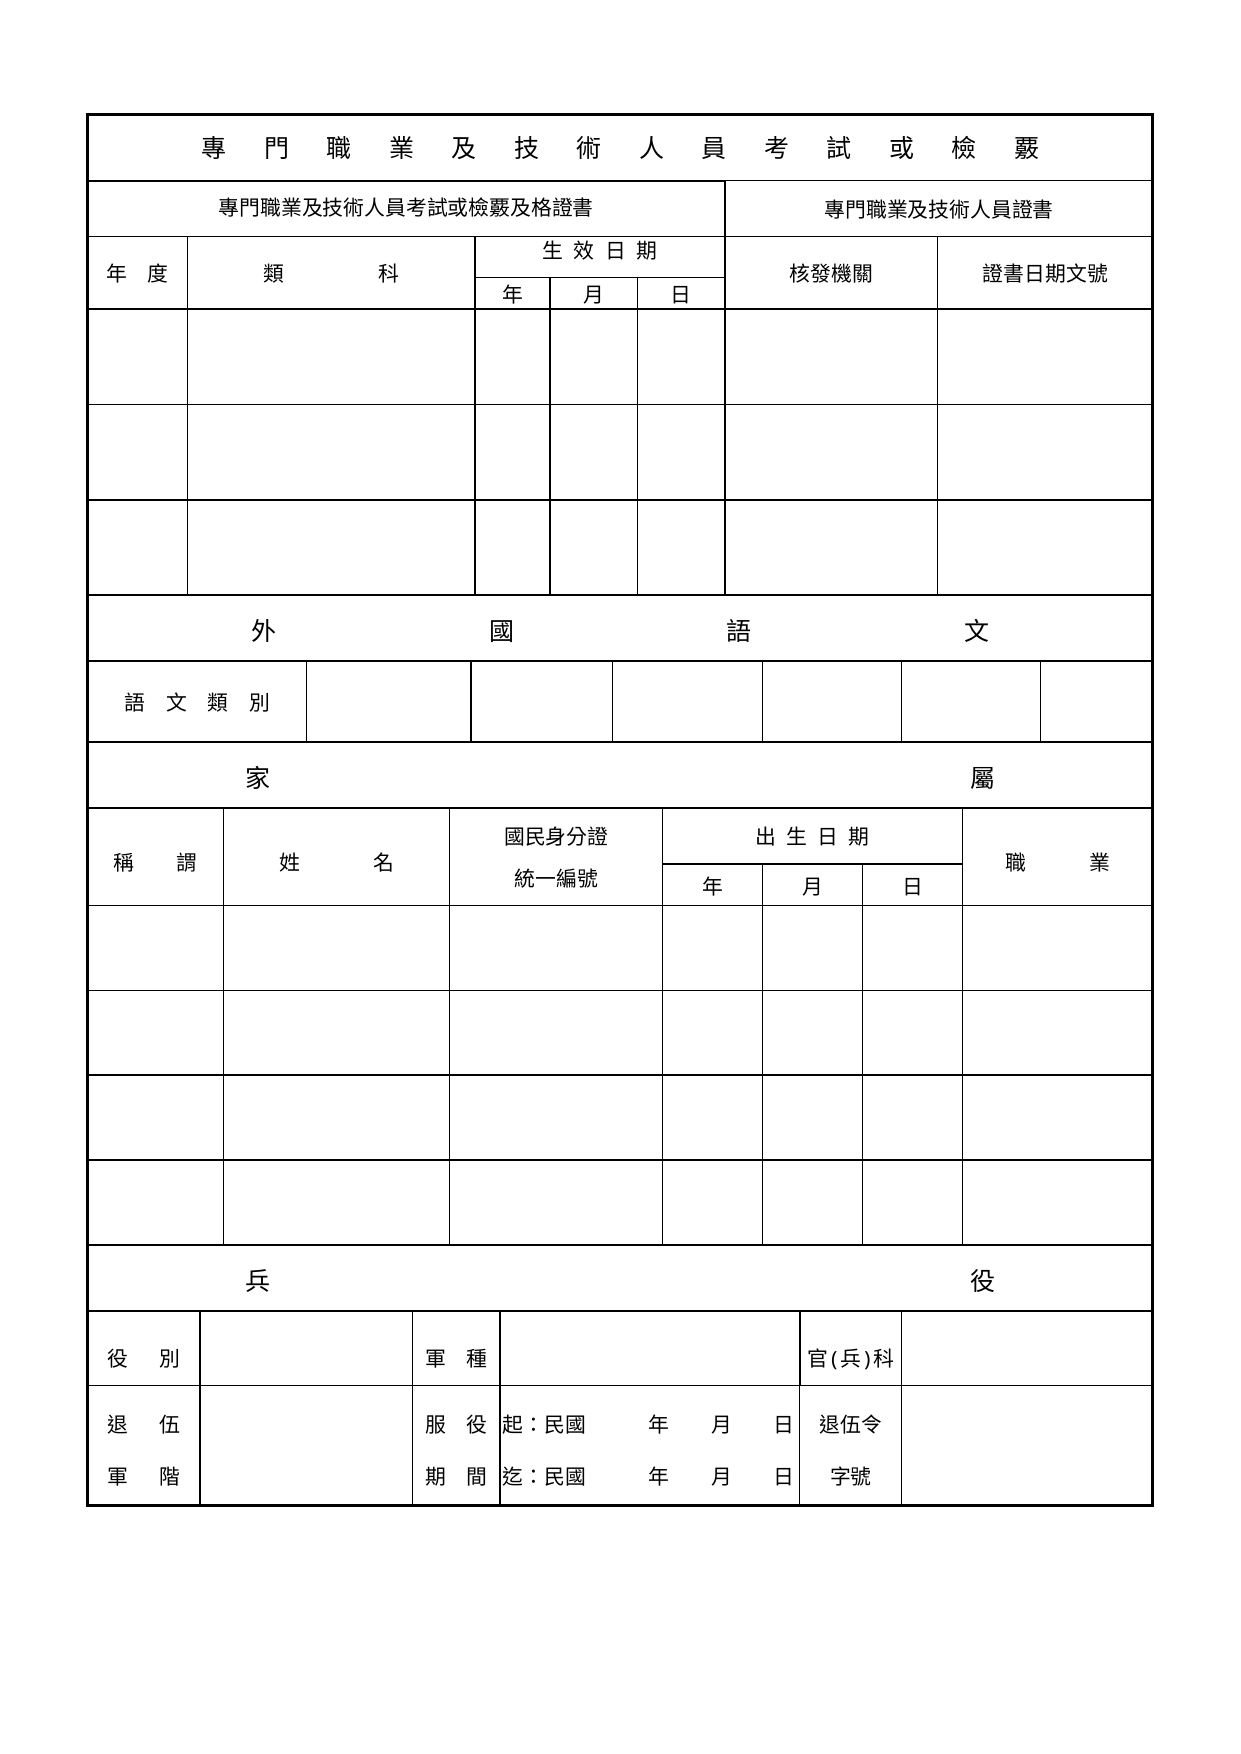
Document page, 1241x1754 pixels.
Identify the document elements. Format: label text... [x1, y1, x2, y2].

table_cell [638, 405, 724, 499]
table_cell 國民身分證 統一編號 [450, 809, 662, 904]
table_cell [902, 662, 1040, 741]
table_cell [726, 310, 937, 404]
table_cell [224, 991, 449, 1074]
table_cell [89, 1076, 223, 1159]
table_cell 家 屬 [89, 743, 1151, 807]
table_cell [188, 310, 474, 404]
table_cell [551, 405, 637, 499]
table_cell [963, 1076, 1151, 1159]
table_cell [938, 501, 1151, 594]
table_cell [89, 1161, 223, 1244]
table_cell [863, 1161, 962, 1244]
table_cell 外 國 語 文 [89, 596, 1151, 660]
table_cell 月 [763, 865, 862, 904]
table_cell [89, 501, 187, 594]
table_cell [638, 501, 724, 594]
table_cell [863, 991, 962, 1074]
table_cell 服 役 期 間 [413, 1386, 499, 1503]
table_cell [663, 1076, 762, 1159]
table_cell [188, 501, 474, 594]
table_cell 核發機關 [726, 237, 937, 308]
table_cell 年 [476, 278, 549, 308]
table_cell [476, 405, 549, 499]
table_cell 語 文 類 別 [89, 662, 306, 741]
table_cell 生 效 日 期 [476, 237, 724, 277]
table_cell [863, 1076, 962, 1159]
table_cell [201, 1312, 412, 1385]
table_cell 專門職業及技術人員考試或檢覈及格證書 [89, 182, 724, 236]
table_cell 日 [863, 865, 962, 904]
table_cell [551, 310, 637, 404]
table_cell [89, 991, 223, 1074]
table_cell 年 度 [89, 237, 187, 308]
table_cell 軍 種 [413, 1312, 499, 1385]
table_cell [763, 991, 862, 1074]
table_header 專 門 職 業 及 技 術 人 員 考 試 或 檢 覈 [89, 116, 1151, 180]
table_cell 兵 役 [89, 1246, 1151, 1310]
table_cell 起：民國 年 月 日 迄：民國 年 月 日 [501, 1386, 799, 1503]
table_cell 職 業 [963, 809, 1151, 904]
table_cell [201, 1386, 412, 1503]
table_cell [938, 310, 1151, 404]
table_cell [450, 1161, 662, 1244]
table_cell [551, 501, 637, 594]
table_cell [472, 662, 612, 741]
table_cell [224, 1076, 449, 1159]
table_cell [188, 405, 474, 499]
table_cell [763, 1161, 862, 1244]
table_cell [726, 405, 937, 499]
table_cell [89, 310, 187, 404]
table_cell 類 科 [188, 237, 474, 308]
table_cell 姓 名 [224, 809, 449, 904]
table_cell 退伍令 字號 [800, 1386, 901, 1503]
table_cell [763, 1076, 862, 1159]
table_cell 專門職業及技術人員證書 [726, 181, 1151, 236]
table_cell [1041, 662, 1151, 741]
table_cell [726, 501, 937, 594]
table_cell 月 [551, 278, 637, 308]
table_cell [763, 662, 901, 741]
table_cell [89, 405, 187, 499]
table_cell [224, 1161, 449, 1244]
table_cell [863, 906, 962, 989]
table_cell [938, 405, 1151, 499]
table_cell [638, 310, 724, 404]
table_cell [450, 991, 662, 1074]
table_cell [663, 906, 762, 989]
table_cell [663, 1161, 762, 1244]
table_cell [663, 991, 762, 1074]
table_cell [963, 906, 1151, 989]
table_cell [450, 906, 662, 989]
table_cell [763, 906, 862, 989]
table_cell [450, 1076, 662, 1159]
table_cell 役 別 [89, 1312, 199, 1385]
table_cell 證書日期文號 [938, 237, 1151, 308]
table_cell [224, 906, 449, 989]
table_cell [613, 662, 762, 741]
table_cell [501, 1312, 799, 1385]
table_cell [476, 501, 549, 594]
table_cell [902, 1312, 1151, 1385]
table_cell 稱 謂 [89, 809, 223, 904]
table_cell [307, 662, 470, 741]
table_cell [89, 906, 223, 989]
table_cell 官(兵)科 [801, 1312, 901, 1385]
table_cell [476, 310, 549, 404]
table_cell [963, 991, 1151, 1074]
table_cell 日 [638, 278, 724, 308]
table_cell 年 [663, 865, 762, 904]
table_cell 退 伍 軍 階 [89, 1386, 199, 1503]
table_cell 出 生 日 期 [663, 809, 962, 863]
table_cell [902, 1386, 1151, 1503]
table_cell [963, 1161, 1151, 1244]
